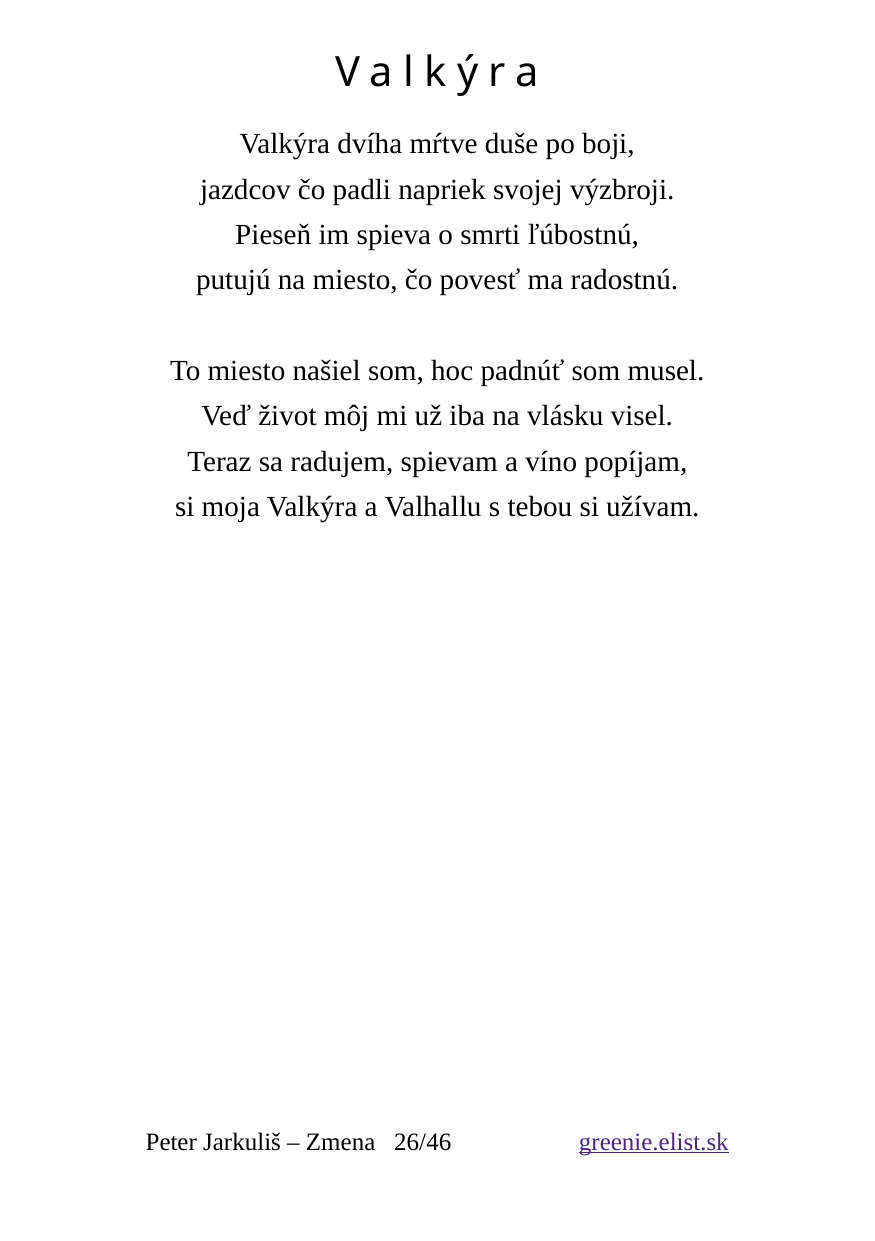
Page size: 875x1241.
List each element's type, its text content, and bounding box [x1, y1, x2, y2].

text putujú na miesto, čo povesť ma radostnú. [41, 262, 833, 296]
subtitle Valkýra [41, 41, 833, 98]
text jazdcov čo padli napriek svojej výzbroji. [41, 172, 833, 205]
text si moja Valkýra a Valhallu s tebou si užívam. [41, 489, 833, 522]
text Veď život môj mi už iba na vlásku visel. [41, 398, 833, 432]
text To miesto našiel som, hoc padnúť som musel. [41, 353, 833, 387]
text Teraz sa radujem, spievam a víno popíjam, [41, 444, 833, 477]
text Valkýra dvíha mŕtve duše po boji, [41, 126, 833, 160]
text Pieseň im spieva o smrti ľúbostnú, [41, 217, 833, 251]
